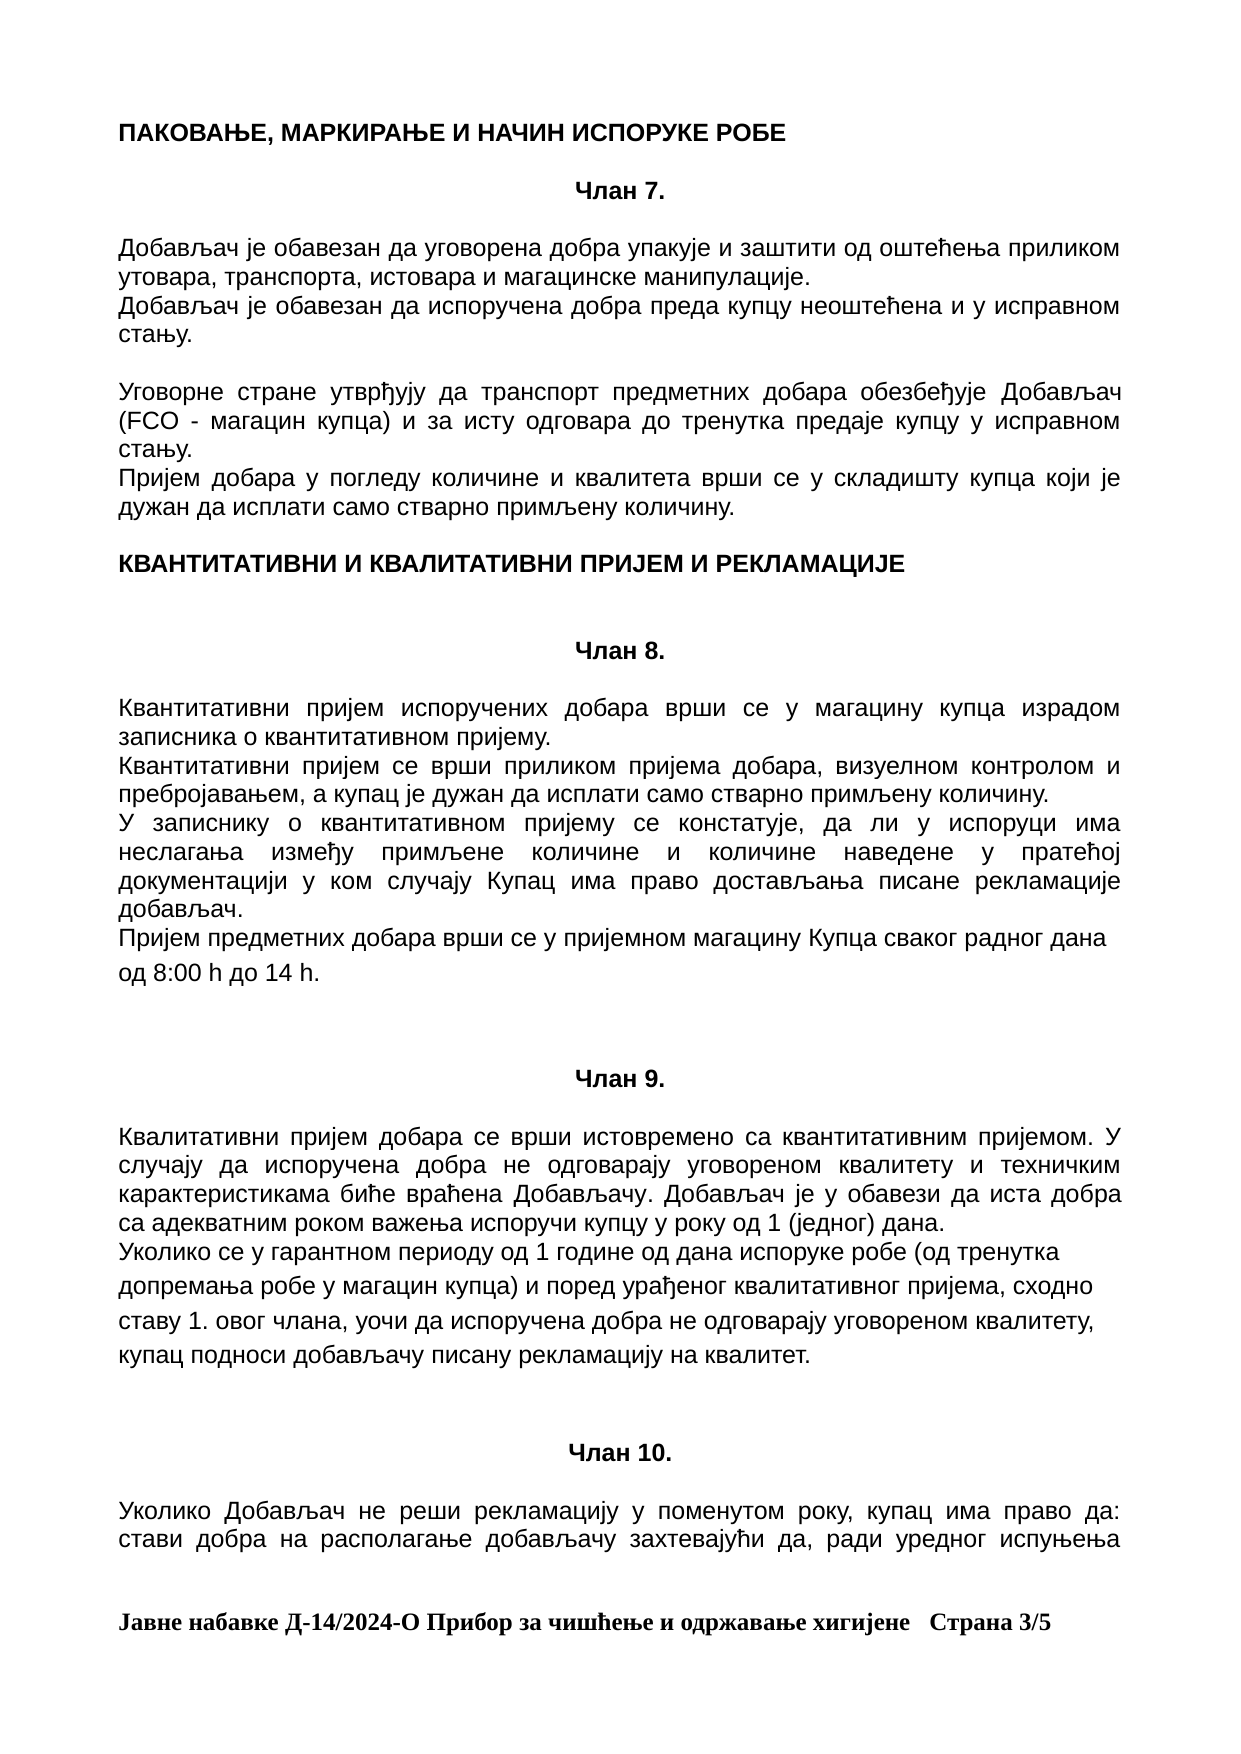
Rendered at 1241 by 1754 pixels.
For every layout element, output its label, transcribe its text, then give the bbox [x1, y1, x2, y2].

text ПАКОВАЊЕ, МАРКИРАЊЕ И НАЧИН ИСПОРУКЕ РОБЕ [118, 118, 1122, 147]
text Квантитативни пријем испоручених добара врши се у магацину купца израдом записника о квантитативном пријему. [118, 693, 1122, 751]
text Уколико се у гарантном периоду од 1 године од дана испоруке робе (од тренутка допремања робе у магацин купца) и поред урађеног квалитативног пријема, сходно ставу 1. овог члана, уочи да испоручена добра не одговарају уговореном квалитету, купац подноси добављачу писану рекламацију на квалитет. [118, 1237, 1122, 1369]
text Квантитативни пријем се врши приликом пријема добара, визуелном контролом и пребројавањем, а купац је дужан да исплати само стварно примљену количину. [118, 751, 1122, 808]
text Пријем добара у погледу количине и квалитета врши се у складишту купца који је дужан да исплати само стварно примљену количину. [118, 463, 1122, 521]
text У записнику о квантитативном пријему се констатује, да ли у испоруци има неслагања између примљене количине и количине наведене у пратећој документацији у ком случају Купац има право достављања писане рекламације добављач. [118, 808, 1122, 923]
text КВАНТИТАТИВНИ И КВАЛИТАТИВНИ ПРИЈЕМ И РЕКЛАМАЦИЈЕ [118, 549, 1122, 578]
text Члан 7. [118, 176, 1122, 204]
text Уколико Добављач не реши рекламацију у поменутом року, купац има право да: стави добра на располагање добављачу захтевајући да, ради уредног испуњења [118, 1496, 1122, 1553]
text Добављач је обавезан да испоручена добра преда купцу неоштећена и у исправном стању. [118, 291, 1122, 348]
text Добављач је обавезан да уговорена добра упакује и заштити од оштећења приликом утовара, транспорта, истовара и магацинске манипулације. [118, 233, 1122, 291]
text Уговорне стране утврђују да транспорт предметних добара обезбеђује Добављач (FCO - магацин купца) и за исту одговара до тренутка предаје купцу у исправном стању. [118, 377, 1122, 463]
text Члан 9. [118, 1064, 1122, 1093]
text Члан 8. [118, 636, 1122, 664]
text Пријем предметних добара врши се у пријемном магацину Купца сваког радног дана од 8:00 h до 14 h. [118, 923, 1122, 986]
text Члан 10. [118, 1438, 1122, 1467]
text Квалитативни пријем добара се врши истовремено са квантитативним пријемом. У случају да испоручена добра не одговарају уговореном квалитету и техничким карактеристикама биће враћена Добављачу. Добављач је у обавези да иста добра са адекватним роком важења испоручи купцу у року од 1 (једног) дана. [118, 1122, 1122, 1237]
